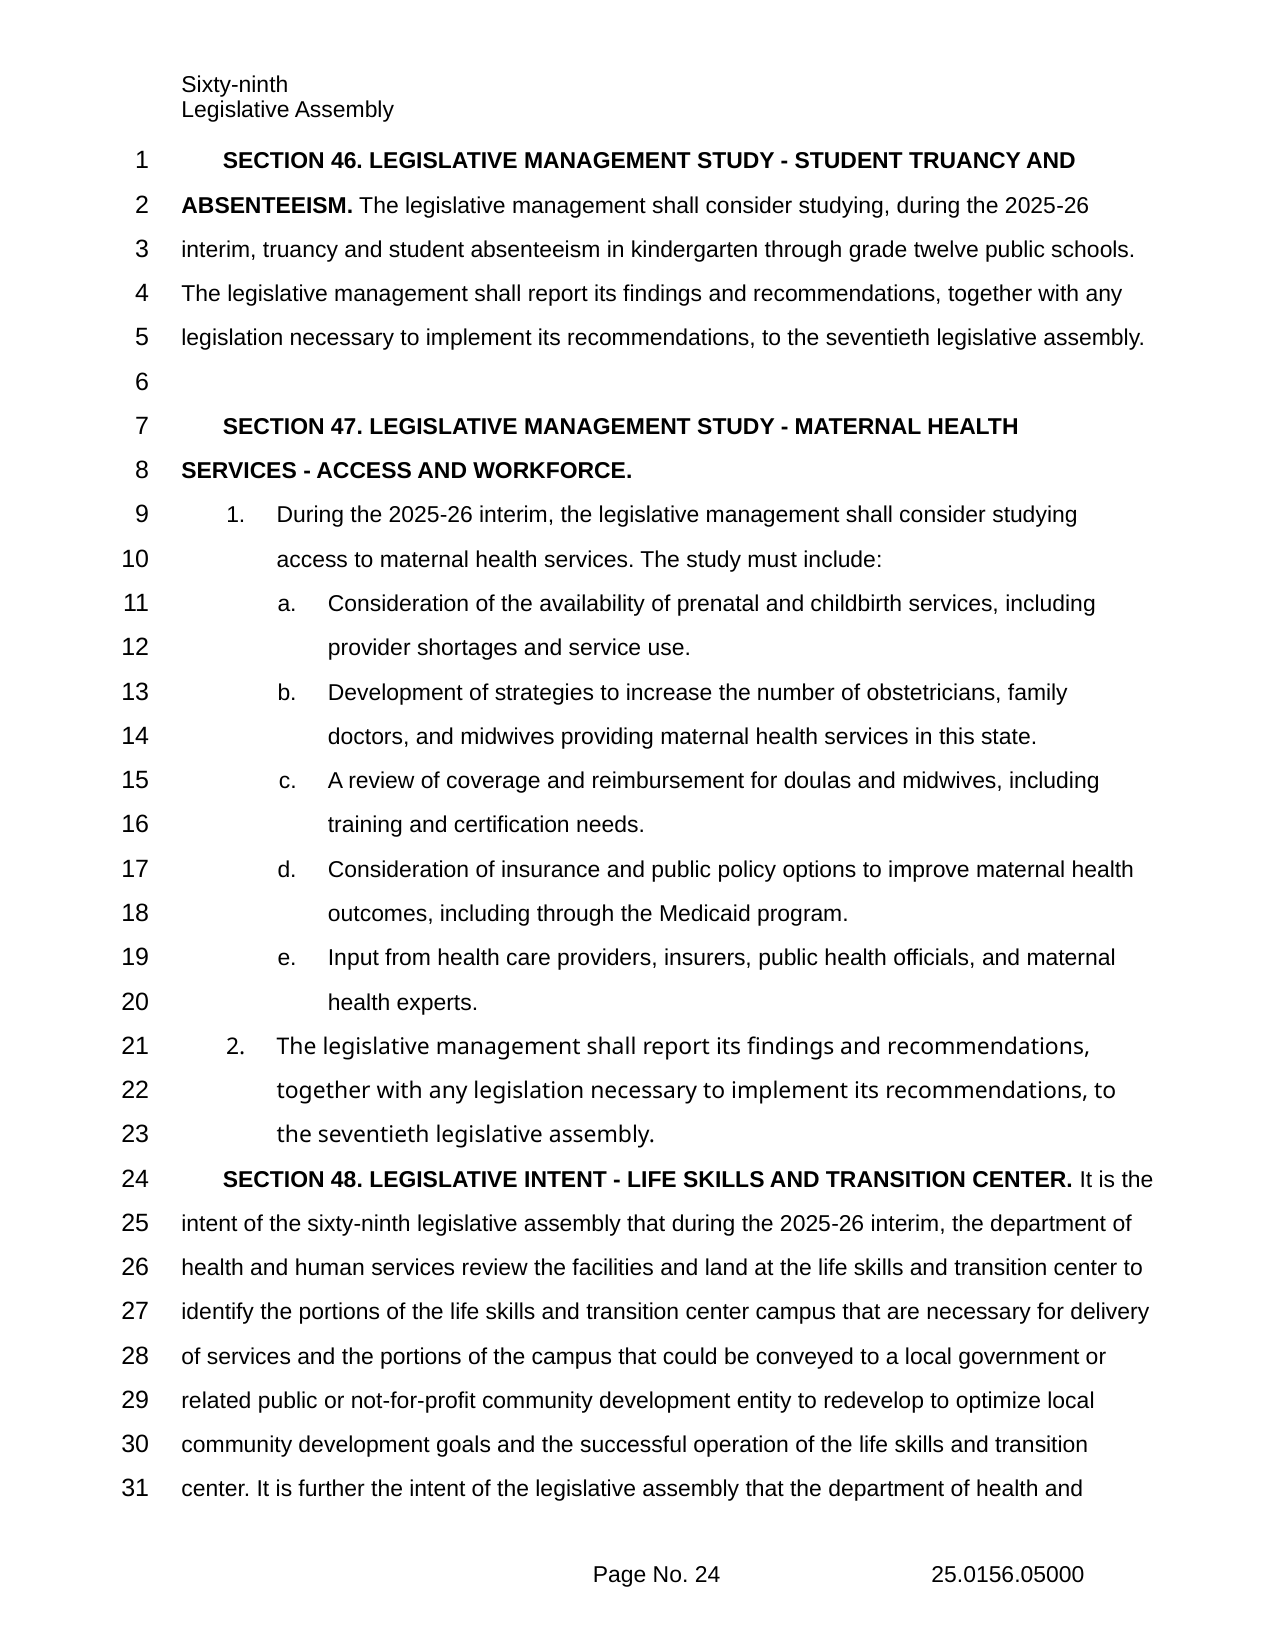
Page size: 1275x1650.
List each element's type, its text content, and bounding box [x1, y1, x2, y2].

text e. Input from health care providers, insurers, public health officials, and maternal health experts. [181, 930, 1154, 1019]
text c. A review of coverage and reimbursement for doulas and midwives, including training and certification needs. [181, 753, 1154, 842]
text SECTION 46. LEGISLATIVE MANAGEMENT STUDY - STUDENT TRUANCY AND ABSENTEEISM. The legislative management shall consider studying, during the 2025‑26 interim, truancy and student absenteeism in kindergarten through grade twelve public schools. The legislative management shall report its findings and recommendations, together with any legislation necessary to implement its recommendations, to the seventieth legislative assembly. [181, 133, 1154, 355]
text d. Consideration of insurance and public policy options to improve maternal health outcomes, including through the Medicaid program. [181, 842, 1154, 930]
text 1. During the 2025‑26 interim, the legislative management shall consider studying access to maternal health services. The study must include: [181, 487, 1154, 576]
text SECTION 48. LEGISLATIVE INTENT - LIFE SKILLS AND TRANSITION CENTER. It is the intent of the sixty‑ninth legislative assembly that during the 2025‑26 interim, the department of health and human services review the facilities and land at the life skills and transition center to identify the portions of the life skills and transition center campus that are necessary for delivery of services and the portions of the campus that could be conveyed to a local government or related public or not‑for‑profit community development entity to redevelop to optimize local community development goals and the successful operation of the life skills and transition center. It is further the intent of the legislative assembly that the department of health and [181, 1152, 1154, 1506]
text b. Development of strategies to increase the number of obstetricians, family doctors, and midwives providing maternal health services in this state. [181, 664, 1154, 753]
text a. Consideration of the availability of prenatal and childbirth services, including provider shortages and service use. [181, 576, 1154, 664]
text SECTION 47. LEGISLATIVE MANAGEMENT STUDY - MATERNAL HEALTH SERVICES - ACCESS AND WORKFORCE. [181, 399, 1154, 487]
text 2. The legislative management shall report its findings and recommendations, together with any legislation necessary to implement its recommendations, to the seventieth legislative assembly. [181, 1019, 1154, 1152]
